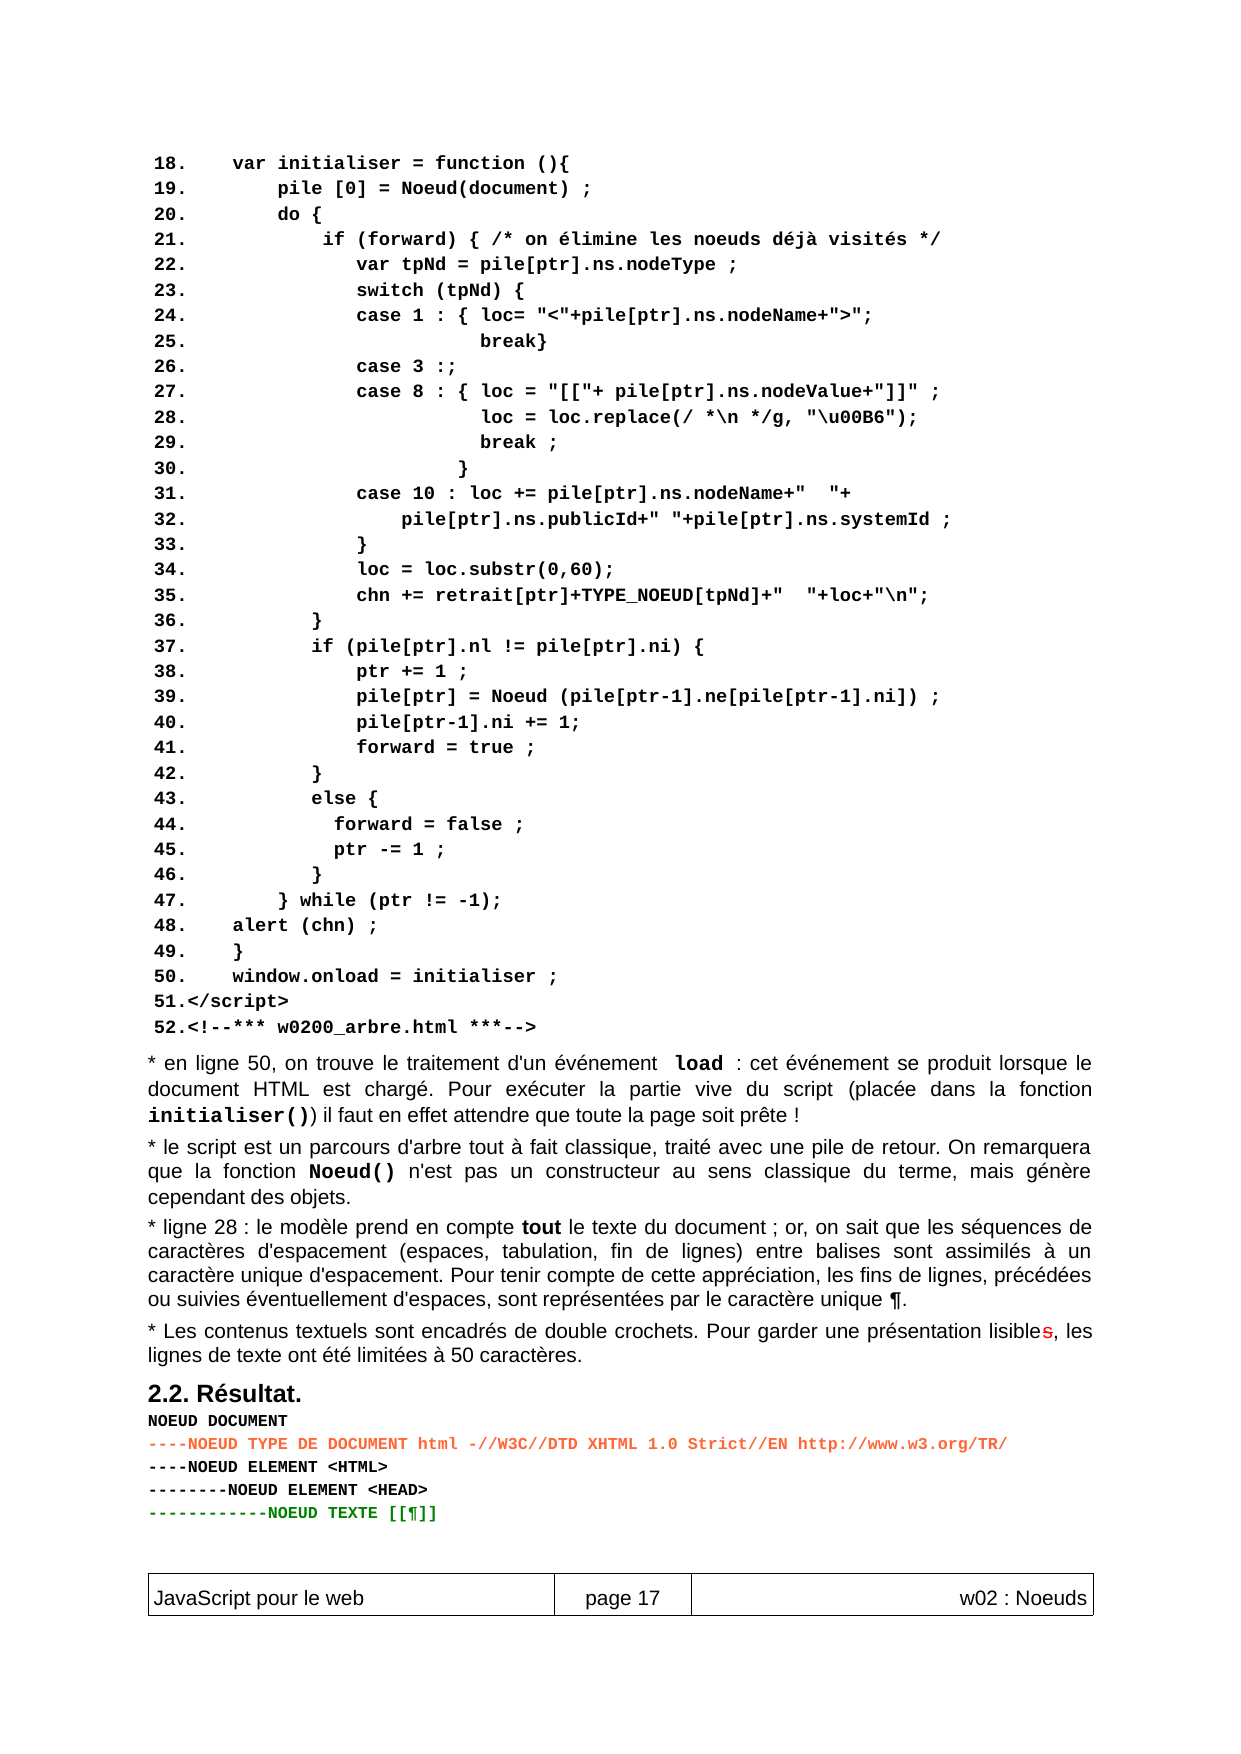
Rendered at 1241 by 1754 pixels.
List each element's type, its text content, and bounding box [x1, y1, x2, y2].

list case 8 : { loc = "[["+ pile[ptr].ns.nodeValue+"]]" ; [148, 376, 1093, 402]
list ptr -= 1 ; [148, 834, 1093, 859]
subtitle ----NOEUD TYPE DE DOCUMENT html -//W3C//DTD XHTML 1.0 Strict//EN http://www.w3.org/TR/ [148, 1435, 1093, 1454]
list forward = false ; [148, 808, 1093, 834]
list if (pile[ptr].nl != pile[ptr].ni) { [148, 631, 1093, 656]
subtitle ------------NOEUD TEXTE [[¶]] [148, 1504, 1093, 1523]
list forward = true ; [148, 732, 1093, 758]
list } [148, 529, 1093, 554]
text * le script est un parcours d'arbre tout à fait classique, traité avec une pile de retour. On remarquera que la fonction Noeud() n'est pas un constructeur au sens classique du terme, mais génère cependant des objets. [148, 1135, 1093, 1209]
list pile [0] = Noeud(document) ; [148, 173, 1093, 198]
list } while (ptr != -1); [148, 885, 1093, 910]
subtitle --------NOEUD ELEMENT <HEAD> [148, 1481, 1093, 1500]
text * Les contenus textuels sont encadrés de double crochets. Pour garder une présentation lisibles, les lignes de texte ont été limitées à 50 caractères. [148, 1319, 1093, 1367]
list <!--*** w0200_arbre.html ***--> [148, 1012, 1093, 1045]
list else { [148, 783, 1093, 808]
list do { [148, 198, 1093, 224]
list chn += retrait[ptr]+TYPE_NOEUD[tpNd]+" "+loc+"\n"; [148, 580, 1093, 605]
list loc = loc.replace(/ *\n */g, "\u00B6"); [148, 402, 1093, 427]
text * en ligne 50, on trouve le traitement d'un événement load : cet événement se produit lorsque le document HTML est chargé. Pour exécuter la partie vive du script (placée dans la fonction initialiser()) il faut en effet attendre que toute la page soit prête ! [148, 1051, 1093, 1129]
list pile[ptr].ns.publicId+" "+pile[ptr].ns.systemId ; [148, 503, 1093, 529]
list if (forward) { /* on élimine les noeuds déjà visités */ [148, 224, 1093, 249]
text * ligne 28 : le modèle prend en compte tout le texte du document ; or, on sait que les séquences de caractères d'espacement (espaces, tabulation, fin de lignes) entre balises sont assimilés à un caractère unique d'espacement. Pour tenir compte de cette appréciation, les fins de lignes, précédées ou suivies éventuellement d'espaces, sont représentées par le caractère unique ¶. [148, 1215, 1093, 1313]
list window.onload = initialiser ; [148, 961, 1093, 986]
list } [148, 453, 1093, 478]
list } [148, 936, 1093, 961]
list case 10 : loc += pile[ptr].ns.nodeName+" "+ [148, 478, 1093, 503]
list pile[ptr] = Noeud (pile[ptr-1].ne[pile[ptr-1].ni]) ; [148, 681, 1093, 707]
list ptr += 1 ; [148, 656, 1093, 681]
list break ; [148, 427, 1093, 453]
list var initialiser = function (){ [148, 148, 1093, 173]
list alert (chn) ; [148, 910, 1093, 936]
subtitle 2.2. Résultat. [148, 1379, 1093, 1408]
list var tpNd = pile[ptr].ns.nodeType ; [148, 249, 1093, 275]
subtitle ----NOEUD ELEMENT <HTML> [148, 1458, 1093, 1477]
list break} [148, 326, 1093, 351]
subtitle NOEUD DOCUMENT [148, 1412, 1093, 1431]
list } [148, 859, 1093, 885]
list } [148, 758, 1093, 783]
list case 3 :; [148, 351, 1093, 376]
list </script> [148, 986, 1093, 1012]
list switch (tpNd) { [148, 275, 1093, 300]
list case 1 : { loc= "<"+pile[ptr].ns.nodeName+">"; [148, 300, 1093, 326]
list loc = loc.substr(0,60); [148, 554, 1093, 580]
list } [148, 605, 1093, 631]
list pile[ptr-1].ni += 1; [148, 707, 1093, 732]
